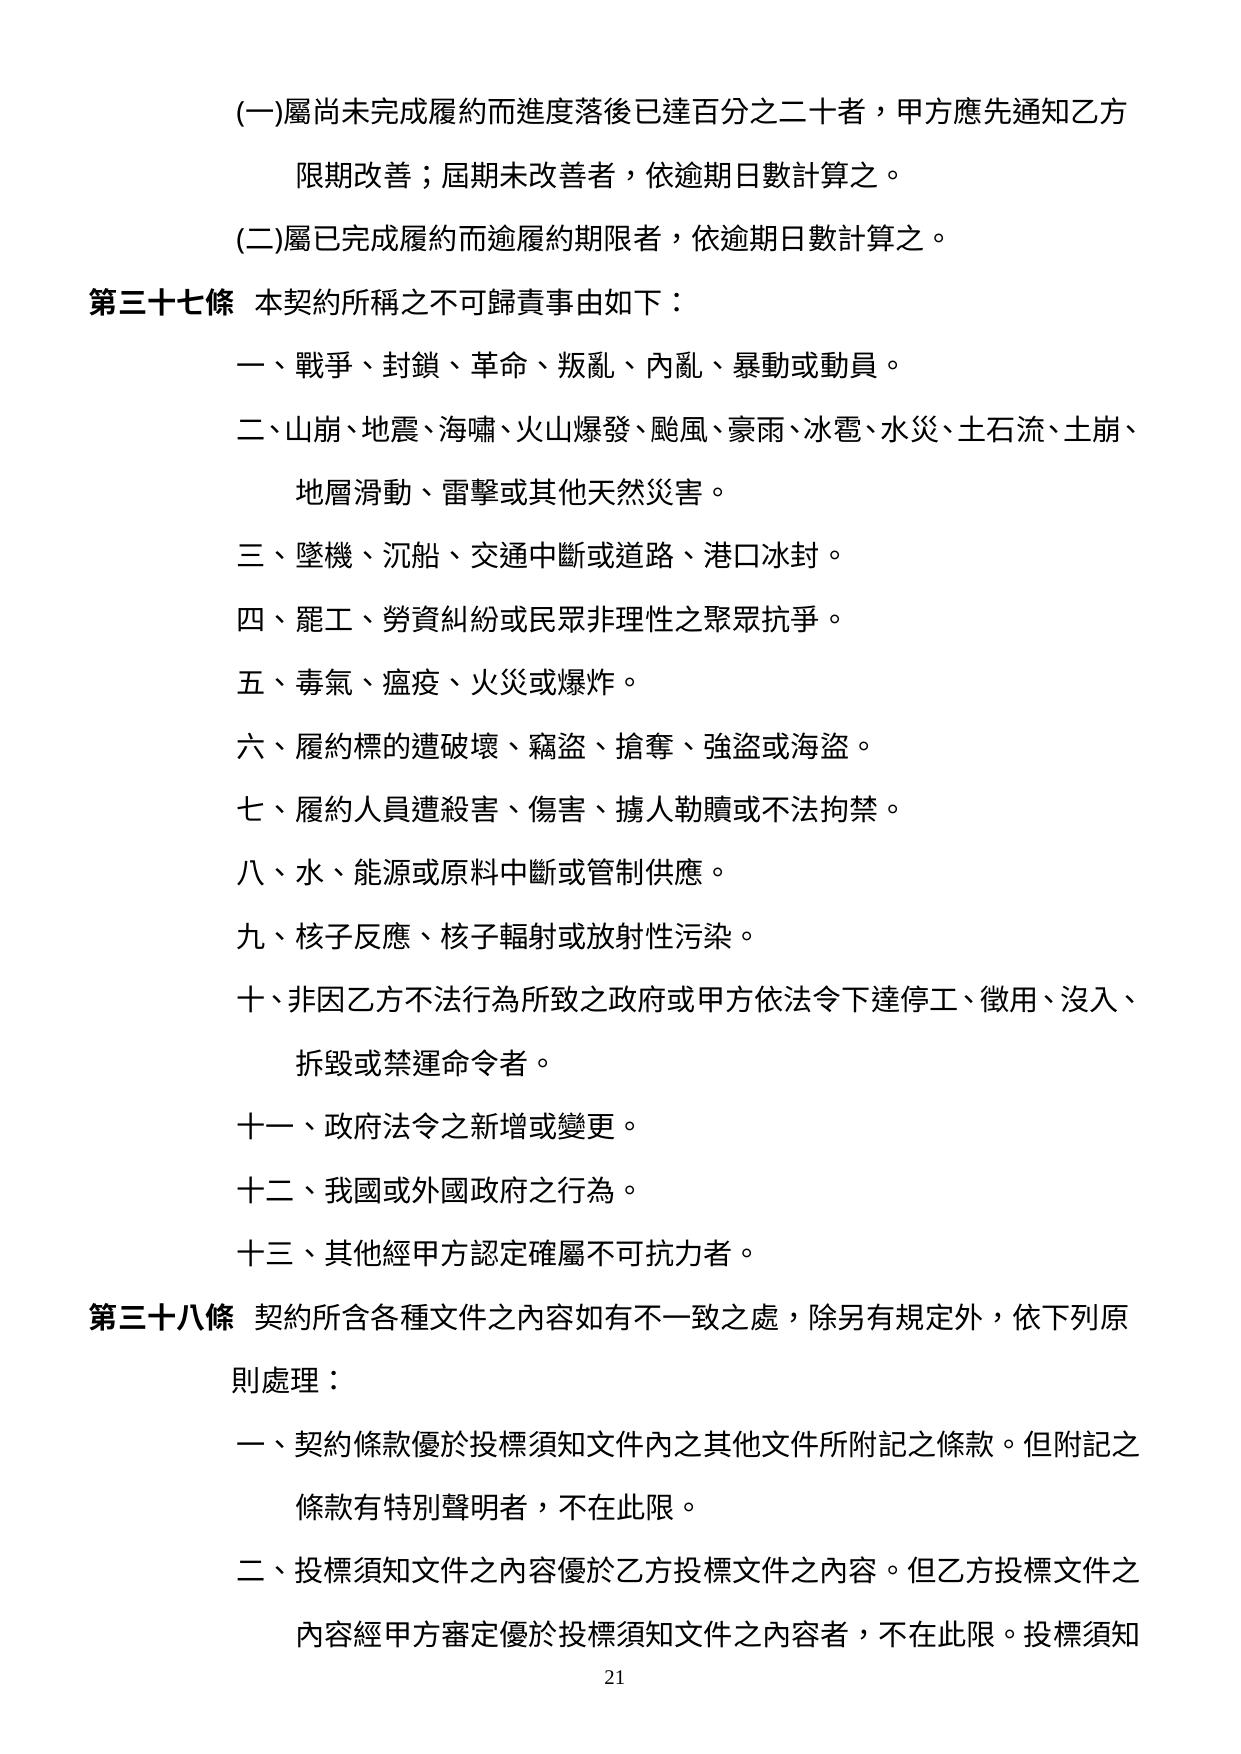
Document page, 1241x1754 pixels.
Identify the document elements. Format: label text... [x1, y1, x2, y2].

text 一、契約條款優於投標須知文件內之其他文件所附記之條款。但附記之條款有特別聲明者，不在此限。 [236, 1421, 1140, 1527]
list 本契約所稱之不可歸責事由如下： [89, 279, 1140, 321]
text 七、履約人員遭殺害、傷害、擄人勒贖或不法拘禁。 [236, 787, 1140, 829]
text 一、戰爭、封鎖、革命、叛亂、內亂、暴動或動員。 [236, 343, 1140, 385]
text 三、墜機、沉船、交通中斷或道路、港口冰封。 [236, 533, 1140, 575]
text 六、履約標的遭破壞、竊盜、搶奪、強盜或海盜。 [236, 723, 1140, 766]
text 二、山崩、地震、海嘯、火山爆發、颱風、豪雨、冰雹、水災、土石流、土崩、地層滑動、雷擊或其他天然災害。 [236, 406, 1140, 512]
text 四、罷工、勞資糾紛或民眾非理性之聚眾抗爭。 [236, 596, 1140, 639]
text (一)屬尚未完成履約而進度落後已達百分之二十者，甲方應先通知乙方限期改善；屆期未改善者，依逾期日數計算之。 [236, 89, 1140, 194]
text 八、水、能源或原料中斷或管制供應。 [236, 850, 1140, 892]
text 九、核子反應、核子輻射或放射性污染。 [236, 913, 1140, 956]
text 五、毒氣、瘟疫、火災或爆炸。 [236, 660, 1140, 702]
text 二、投標須知文件之內容優於乙方投標文件之內容。但乙方投標文件之內容經甲方審定優於投標須知文件之內容者，不在此限。投標須知 [236, 1548, 1140, 1654]
text 十三、其他經甲方認定確屬不可抗力者。 [236, 1231, 1140, 1273]
list 契約所含各種文件之內容如有不一致之處，除另有規定外，依下列原則處理： [89, 1294, 1140, 1400]
text 十一、政府法令之新增或變更。 [236, 1104, 1140, 1146]
text (二)屬已完成履約而逾履約期限者，依逾期日數計算之。 [236, 216, 1140, 258]
text 十、非因乙方不法行為所致之政府或甲方依法令下達停工、徵用、沒入、拆毀或禁運命令者。 [236, 977, 1140, 1083]
text 十二、我國或外國政府之行為。 [236, 1167, 1140, 1209]
